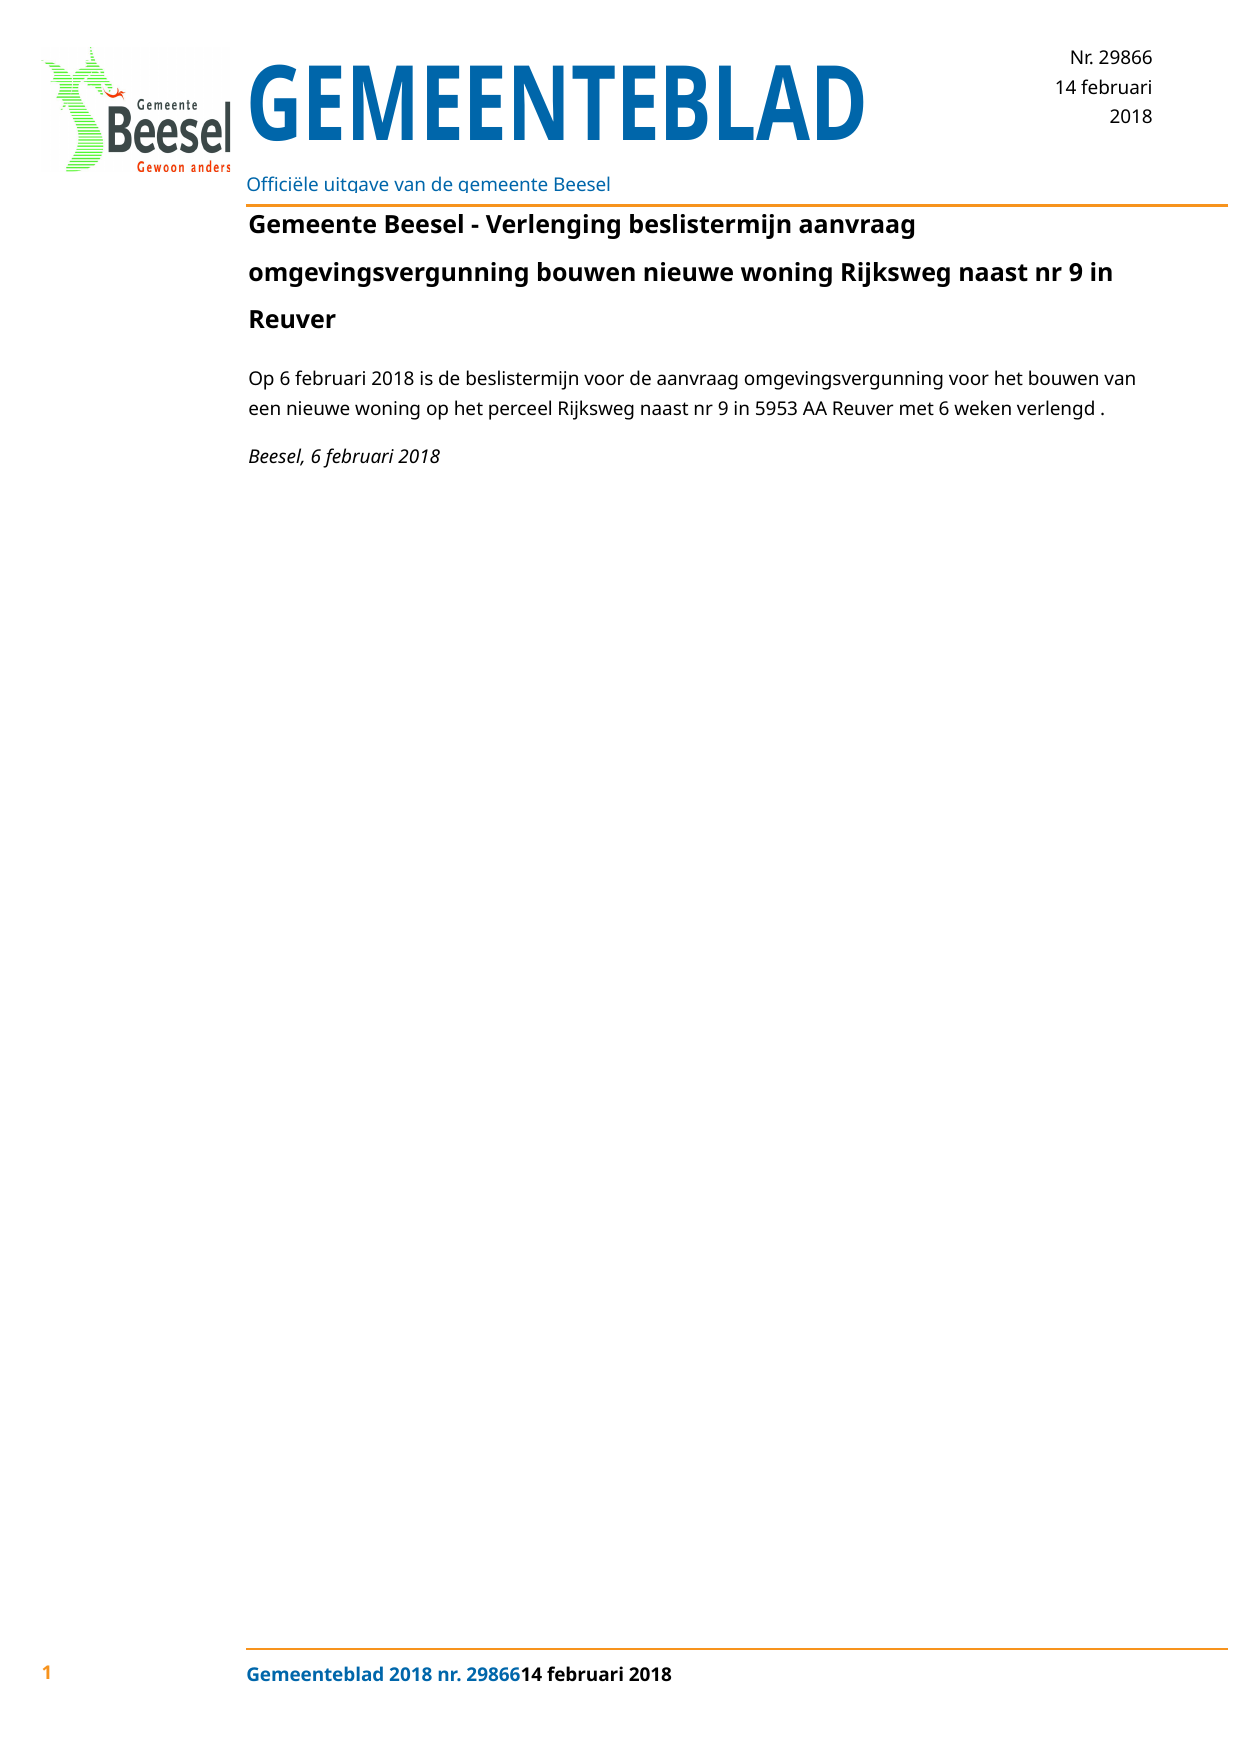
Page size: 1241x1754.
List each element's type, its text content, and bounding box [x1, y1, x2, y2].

picture [41, 47, 231, 172]
text Beesel, 6 februari 2018 [248, 443, 1152, 469]
text Gemeente Beesel - Verlenging beslistermijn aanvraag omgevingsvergunning bouwen nieuwe woning Rijksweg naast nr 9 in Reuver [248, 207, 1152, 336]
text Op 6 februari 2018 is de beslistermijn voor de aanvraag omgevingsvergunning voor het bouwen van een nieuwe woning op het perceel Rijksweg naast nr 9 in 5953 AA Reuver met 6 weken verlengd . [248, 366, 1152, 421]
